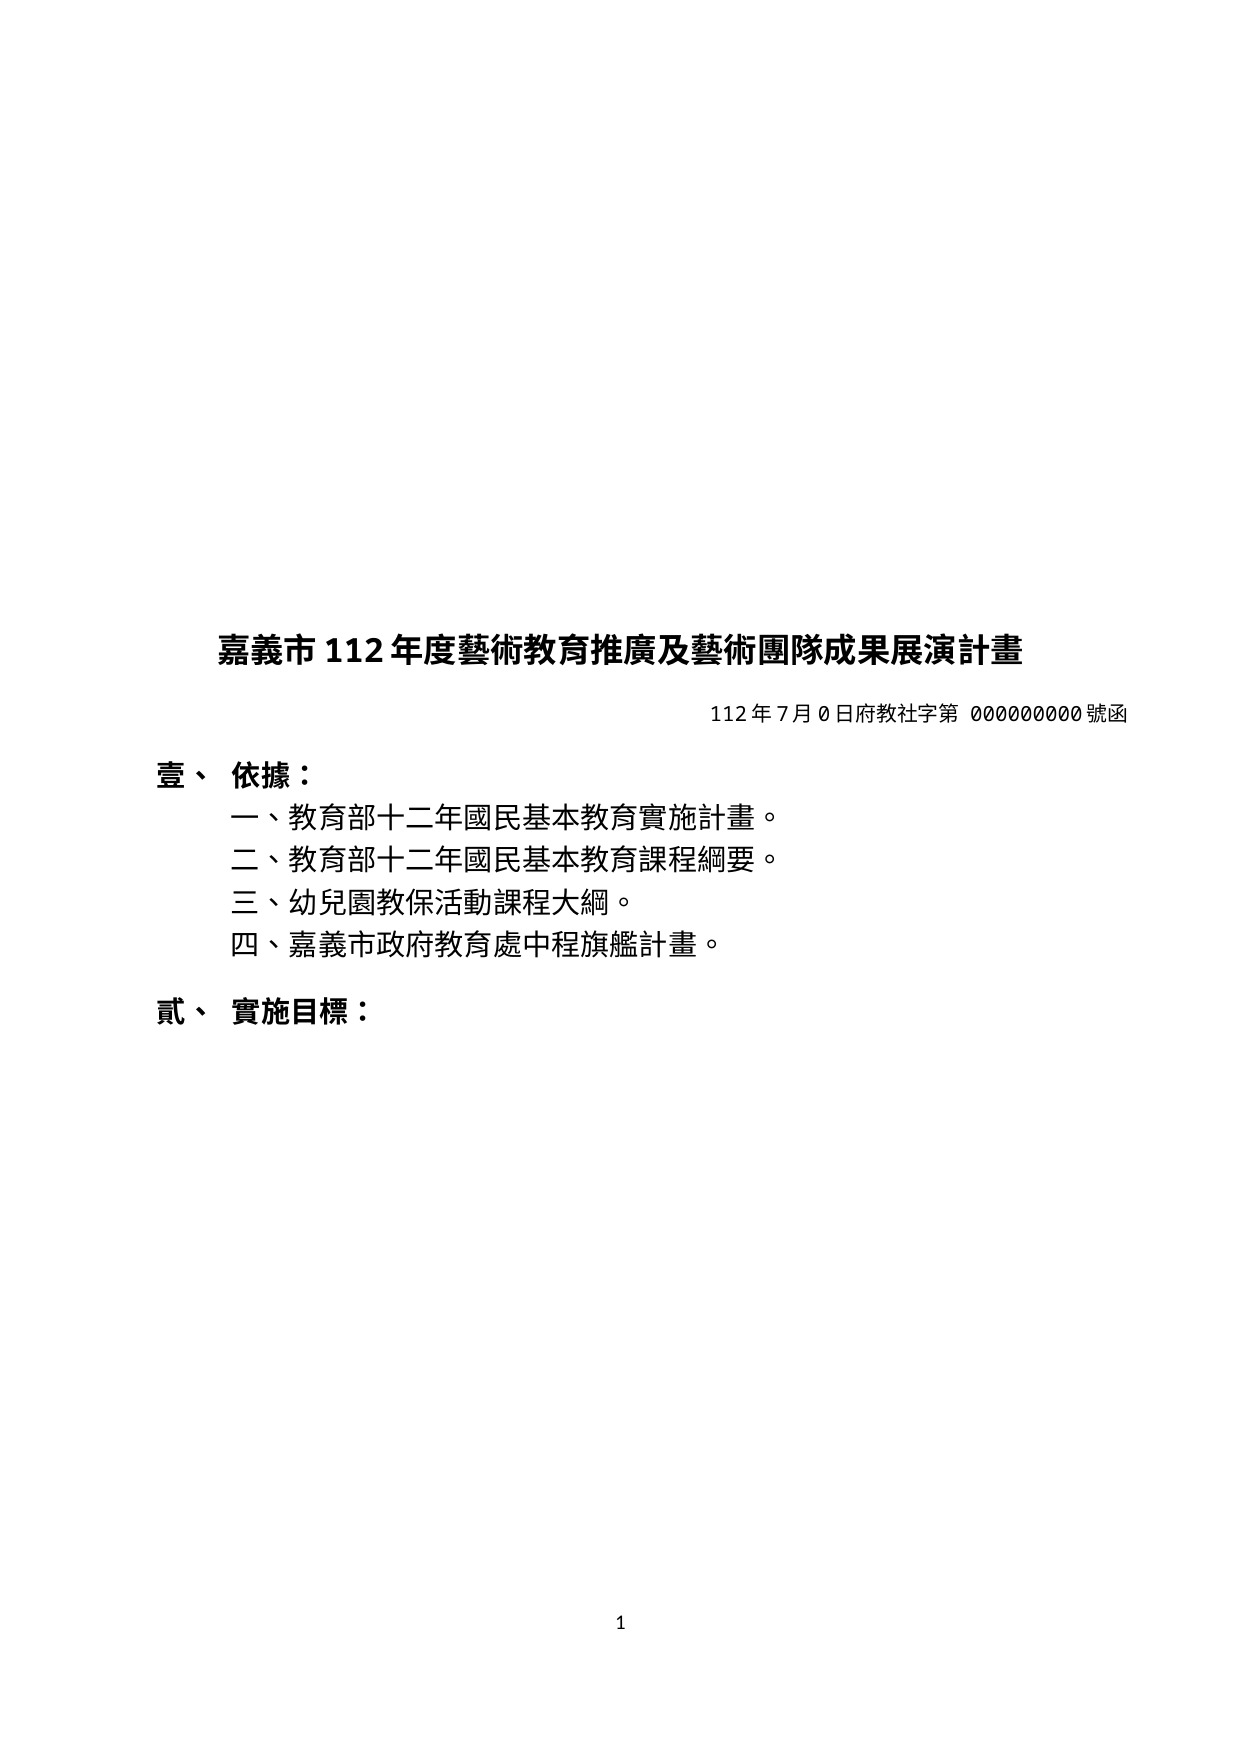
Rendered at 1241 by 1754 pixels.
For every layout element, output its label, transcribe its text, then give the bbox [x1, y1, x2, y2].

text 二、教育部十二年國民基本教育課程綱要。 [171, 837, 1128, 879]
list 依據： [157, 752, 1128, 794]
text 嘉義市112年度藝術教育推廣及藝術團隊成果展演計畫 [112, 623, 1128, 672]
text 112年7月0日府教社字第 000000000號函 [112, 697, 1128, 727]
list 實施目標： [157, 989, 1128, 1031]
text 三、幼兒園教保活動課程大綱。 [171, 879, 1128, 921]
text 四、嘉義市政府教育處中程旗艦計畫。 [171, 921, 1128, 964]
text 一、教育部十二年國民基本教育實施計畫。 [171, 794, 1128, 837]
